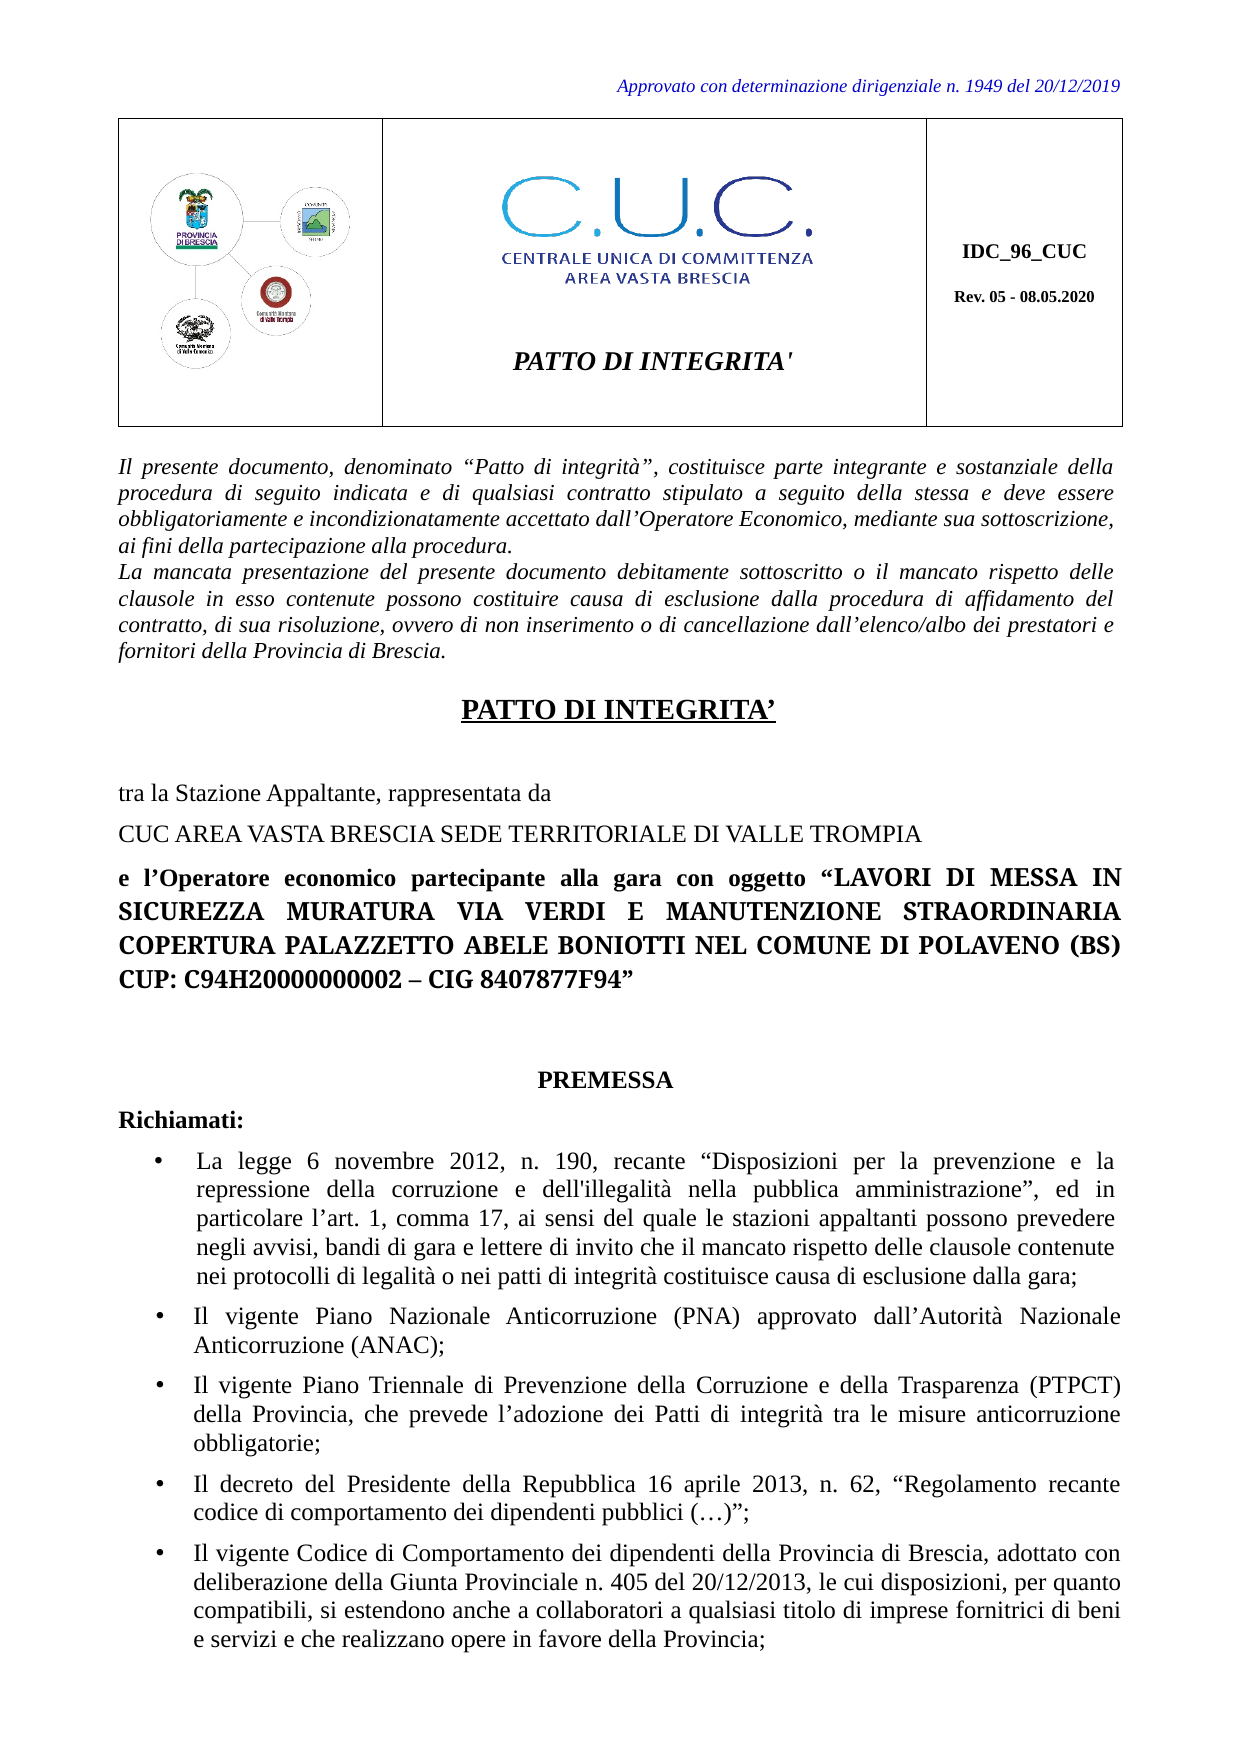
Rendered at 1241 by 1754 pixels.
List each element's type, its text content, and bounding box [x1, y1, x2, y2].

text Richiamati: [118, 1105, 1116, 1134]
text e l’Operatore economico partecipante alla gara con oggetto “LAVORI DI MESSA IN SICUREZZA MURATURA VIA VERDI E MANUTENZIONE STRAORDINARIA COPERTURA PALAZZETTO ABELE BONIOTTI NEL COMUNE DI POLAVENO (BS) CUP: C94H20000000002 – CIG 8407877F94” [118, 859, 1122, 996]
text La mancata presentazione del presente documento debitamente sottoscritto o il mancato rispetto delle clausole in esso contenute possono costituire causa di esclusione dalla procedura di affidamento del contratto, di sua risoluzione, ovvero di non inserimento o di cancellazione dall’elenco/albo dei prestatori e fornitori della Provincia di Brescia. [118, 558, 1117, 664]
text tra la Stazione Appaltante, rappresentata da [118, 778, 1122, 807]
subtitle PREMESSA [118, 1065, 1093, 1093]
table_header IDC_96_CUC Rev. 05 - 08.05.2020 [927, 119, 1122, 426]
list Il decreto del Presidente della Repubblica 16 aprile 2013, n. 62, “Regolamento recante codice di comportamento dei dipendenti pubblici (…)”; [156, 1469, 1122, 1526]
table_header PATTO DI INTEGRITA' [383, 119, 926, 426]
table_header [119, 119, 382, 426]
list Il vigente Piano Nazionale Anticorruzione (PNA) approvato dall’Autorità Nazionale Anticorruzione (ANAC); [156, 1301, 1122, 1359]
list Il vigente Codice di Comportamento dei dipendenti della Provincia di Brescia, adottato con deliberazione della Giunta Provinciale n. 405 del 20/12/2013, le cui disposizioni, per quanto compatibili, si estendono anche a collaboratori a qualsiasi titolo di imprese fornitrici di beni e servizi e che realizzano opere in favore della Provincia; [156, 1538, 1122, 1653]
list La legge 6 novembre 2012, n. 190, recante “Disposizioni per la prevenzione e la repressione della corruzione e dell'illegalità nella pubblica amministrazione”, ed in particolare l’art. 1, comma 17, ai sensi del quale le stazioni appaltanti possono prevedere negli avvisi, bandi di gara e lettere di invito che il mancato rispetto delle clausole contenute nei protocolli di legalità o nei patti di integrità costituisce causa di esclusione dalla gara; [154, 1146, 1116, 1289]
subtitle PATTO DI INTEGRITA’ [118, 692, 1119, 726]
list Il vigente Piano Triennale di Prevenzione della Corruzione e della Trasparenza (PTPCT) della Provincia, che prevede l’adozione dei Patti di integrità tra le misure anticorruzione obbligatorie; [156, 1371, 1122, 1457]
text CUC AREA VASTA BRESCIA SEDE TERRITORIALE DI VALLE TROMPIA [118, 819, 1122, 847]
text Il presente documento, denominato “Patto di integrità”, costituisce parte integrante e sostanziale della procedura di seguito indicata e di qualsiasi contratto stipulato a seguito della stessa e deve essere obbligatoriamente e incondizionatamente accettato dall’Operatore Economico, mediante sua sottoscrizione, ai fini della partecipazione alla procedura. [118, 453, 1117, 558]
